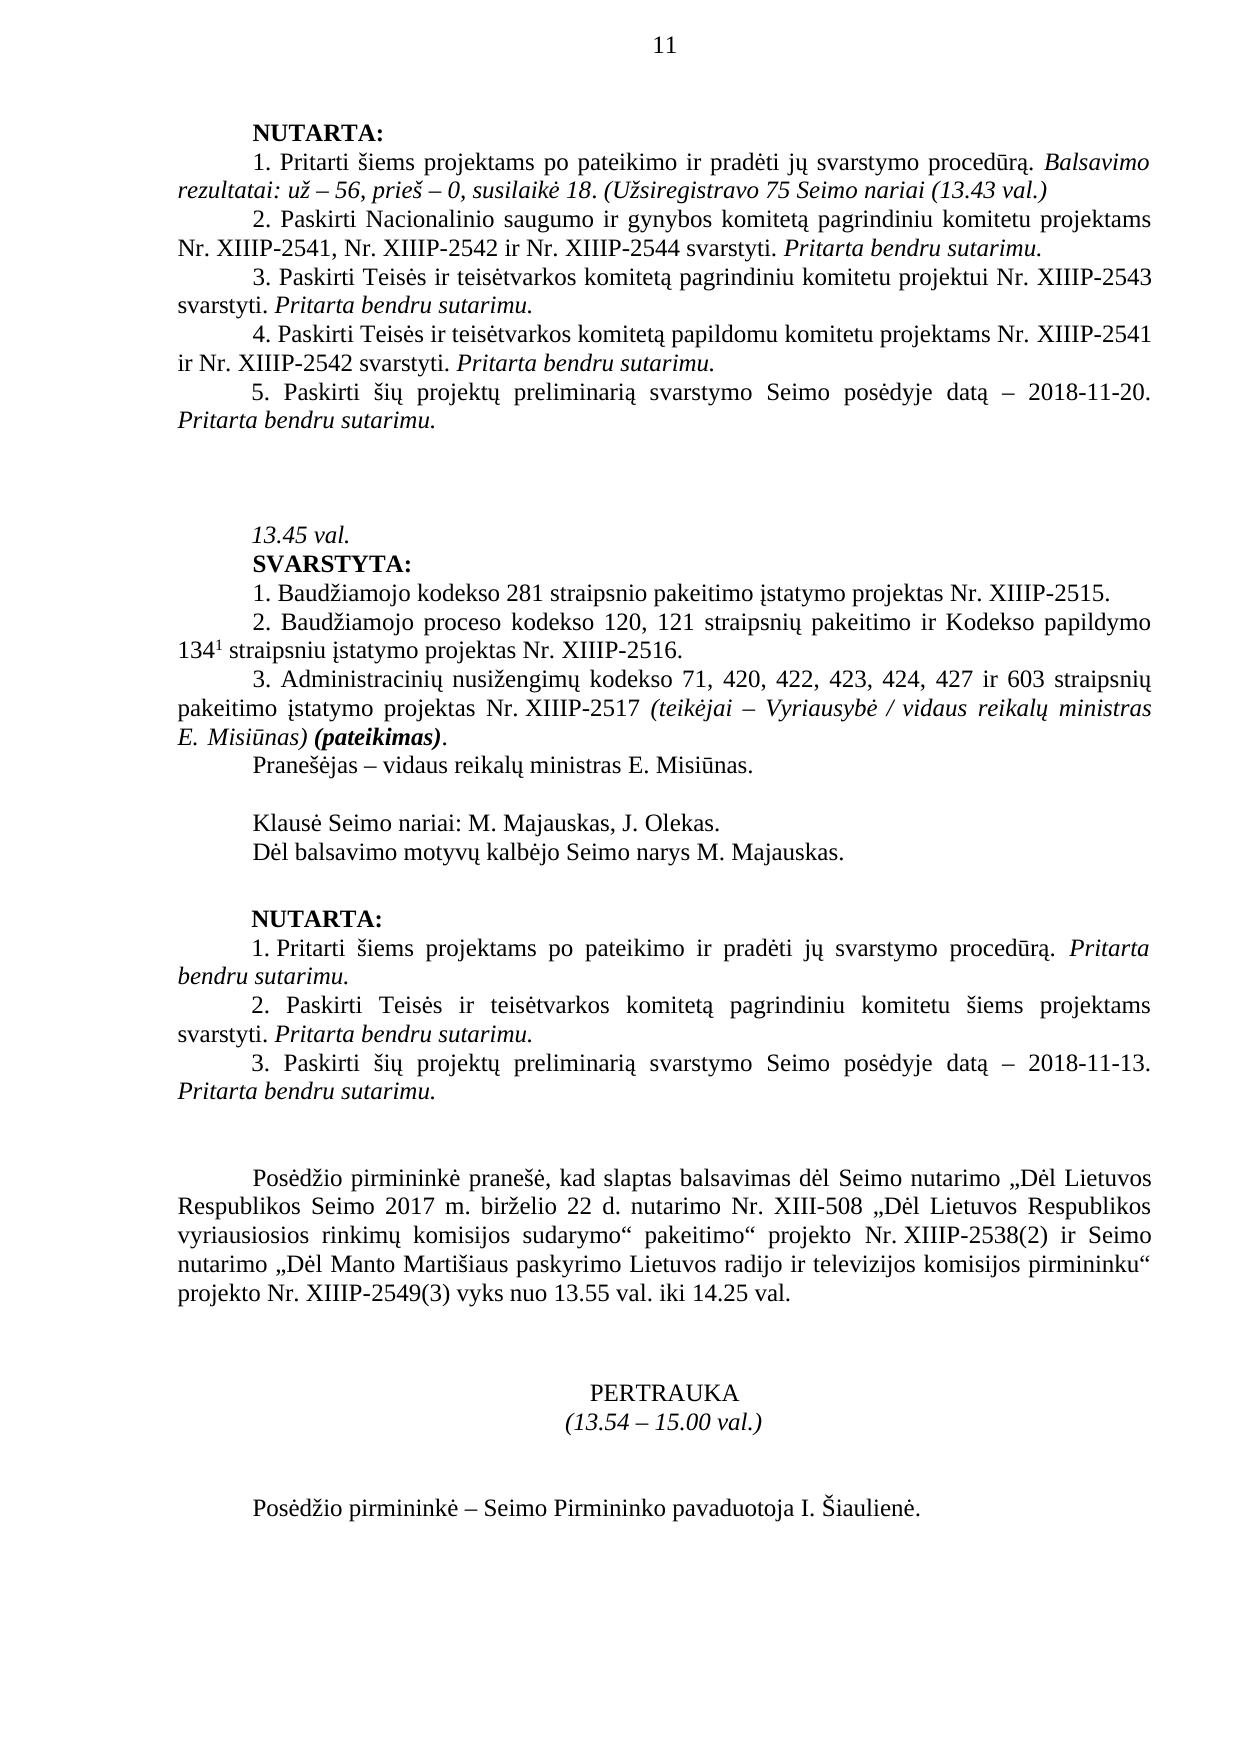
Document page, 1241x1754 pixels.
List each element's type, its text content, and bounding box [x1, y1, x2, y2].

text (13.54 – 15.00 val.) [177, 1407, 1152, 1436]
text SVARSTYTA: [177, 549, 1152, 578]
text 2. Paskirti Nacionalinio saugumo ir gynybos komitetą pagrindiniu komitetu projektams Nr. XIIIP-2541, Nr. XIIIP-2542 ir Nr. XIIIP-2544 svarstyti. Pritarta bendru sutarimu. [177, 204, 1152, 262]
text 2. Paskirti Teisės ir teisėtvarkos komitetą pagrindiniu komitetu šiems projektams svarstyti. Pritarta bendru sutarimu. [177, 990, 1152, 1048]
text Klausė Seimo nariai: M. Majauskas, J. Olekas. [177, 808, 1152, 837]
text 13.45 val. [177, 521, 1152, 549]
text 3. Paskirti šių projektų preliminarią svarstymo Seimo posėdyje datą – 2018-11-13. Pritarta bendru sutarimu. [177, 1048, 1152, 1105]
text 2. Baudžiamojo proceso kodekso 120, 121 straipsnių pakeitimo ir Kodekso papildymo 1341 straipsniu įstatymo projektas Nr. XIIIP-2516. [177, 607, 1152, 664]
text 5. Paskirti šių projektų preliminarią svarstymo Seimo posėdyje datą – 2018-11-20. Pritarta bendru sutarimu. [177, 377, 1152, 434]
text 1. Baudžiamojo kodekso 281 straipsnio pakeitimo įstatymo projektas Nr. XIIIP-2515. [177, 578, 1152, 607]
text Posėdžio pirmininkė pranešė, kad slaptas balsavimas dėl Seimo nutarimo „Dėl Lietuvos Respublikos Seimo 2017 m. birželio 22 d. nutarimo Nr. XIII-508 „Dėl Lietuvos Respublikos vyriausiosios rinkimų komisijos sudarymo“ pakeitimo“ projekto Nr. XIIIP-2538(2) ir Seimo nutarimo „Dėl Manto Martišiaus paskyrimo Lietuvos radijo ir televizijos komisijos pirmininku“ projekto Nr. XIIIP-2549(3) vyks nuo 13.55 val. iki 14.25 val. [177, 1163, 1152, 1306]
text Dėl balsavimo motyvų kalbėjo Seimo narys M. Majauskas. [177, 837, 1152, 866]
text NUTARTA: [177, 904, 1152, 933]
text 3. Paskirti Teisės ir teisėtvarkos komitetą pagrindiniu komitetu projektui Nr. XIIIP-2543 svarstyti. Pritarta bendru sutarimu. [177, 262, 1152, 319]
text 4. Paskirti Teisės ir teisėtvarkos komitetą papildomu komitetu projektams Nr. XIIIP-2541 ir Nr. XIIIP-2542 svarstyti. Pritarta bendru sutarimu. [177, 319, 1152, 377]
text 1. Pritarti šiems projektams po pateikimo ir pradėti jų svarstymo procedūrą. Pritarta bendru sutarimu. [177, 933, 1152, 990]
text 1. Pritarti šiems projektams po pateikimo ir pradėti jų svarstymo procedūrą. Balsavimo rezultatai: už – 56, prieš – 0, susilaikė 18. (Užsiregistravo 75 Seimo nariai (13.43 val.) [177, 147, 1152, 204]
text Posėdžio pirmininkė – Seimo Pirmininko pavaduotoja I. Šiaulienė. [177, 1493, 1152, 1522]
text NUTARTA: [177, 118, 1152, 147]
text PERTRAUKA [177, 1378, 1152, 1407]
text 3. Administracinių nusižengimų kodekso 71, 420, 422, 423, 424, 427 ir 603 straipsnių pakeitimo įstatymo projektas Nr. XIIIP-2517 (teikėjai – Vyriausybė / vidaus reikalų ministras E. Misiūnas) (pateikimas). [177, 664, 1152, 751]
text Pranešėjas – vidaus reikalų ministras E. Misiūnas. [177, 751, 1152, 779]
